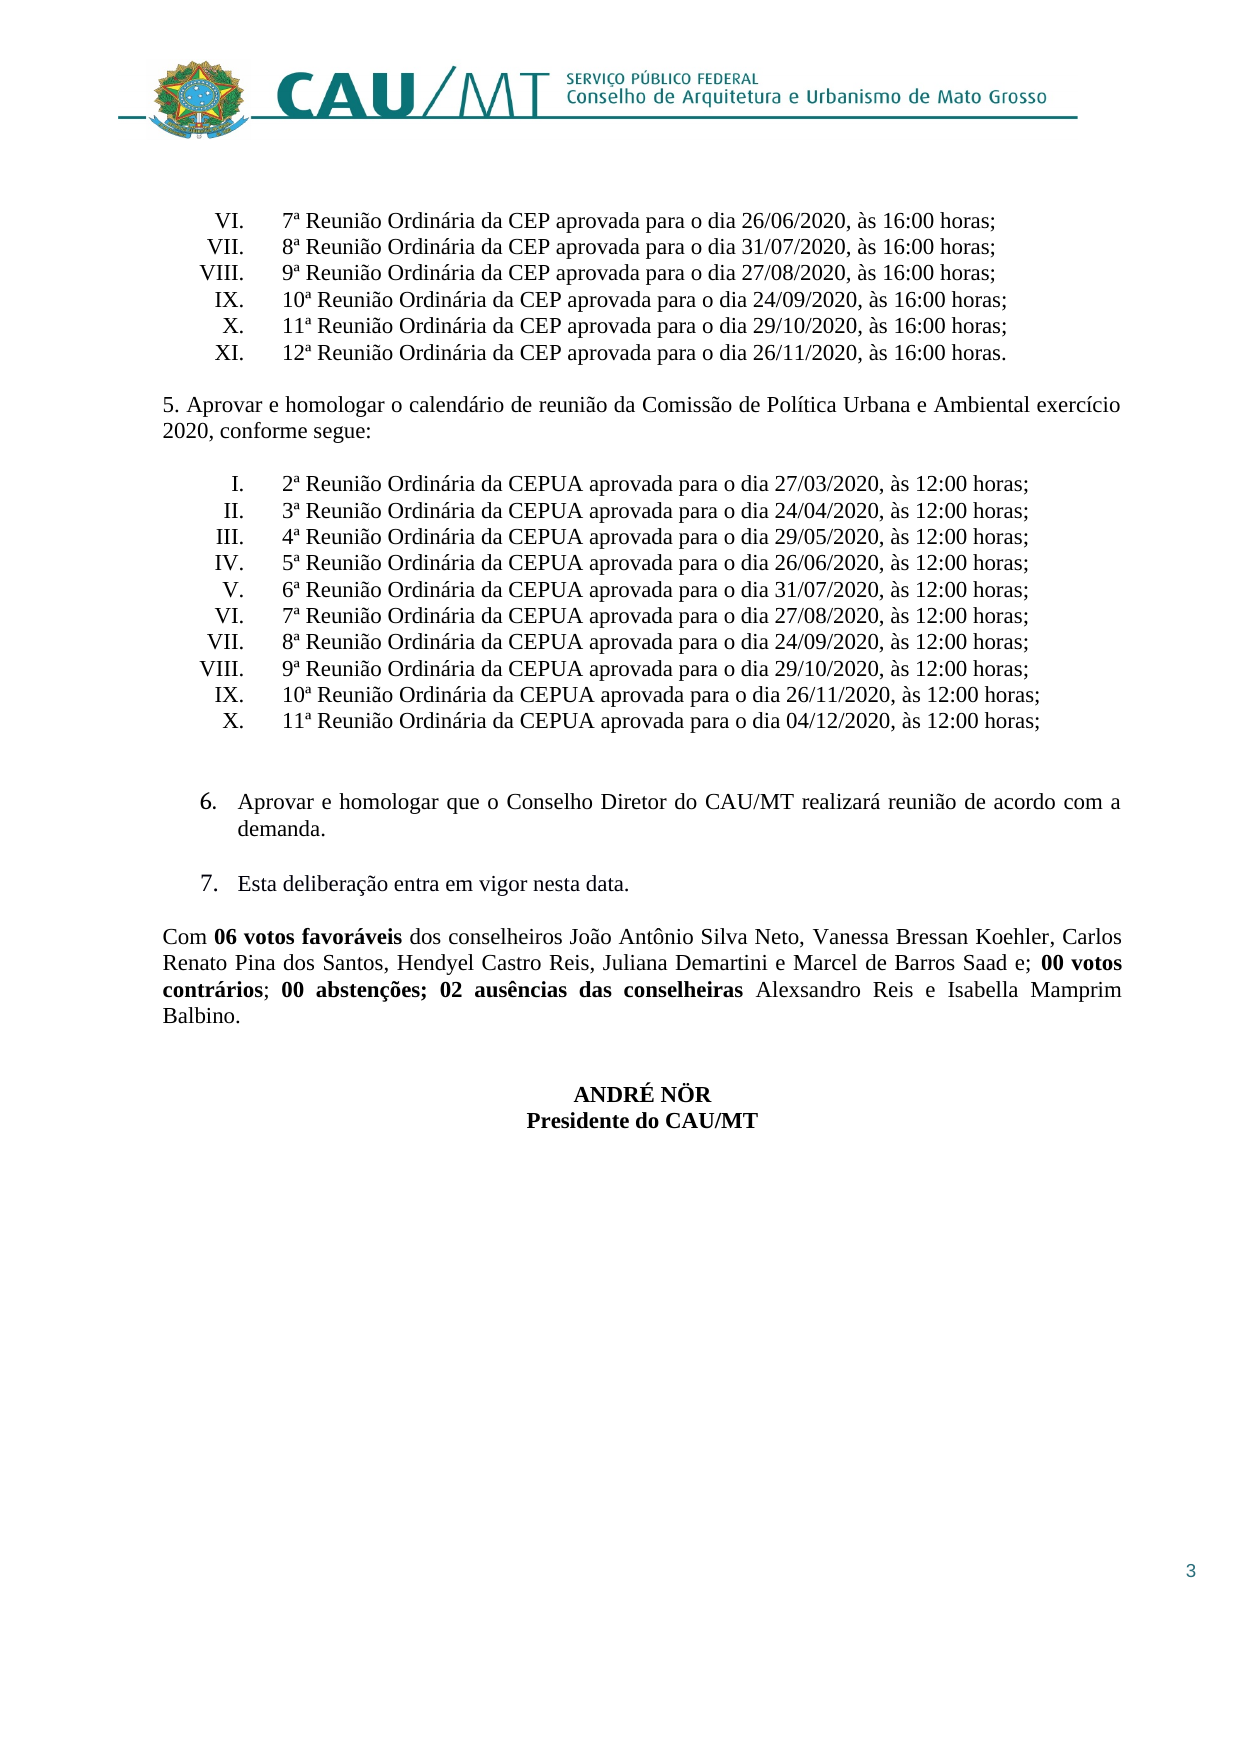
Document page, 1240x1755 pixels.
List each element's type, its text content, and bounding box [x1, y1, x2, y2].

list 7ª Reunião Ordinária da CEPUA aprovada para o dia 27/08/2020, às 12:00 horas; [244, 602, 1122, 628]
list 5ª Reunião Ordinária da CEPUA aprovada para o dia 26/06/2020, às 12:00 horas; [244, 549, 1122, 576]
text ANDRÉ NÖR [162, 1081, 1122, 1108]
list 12ª Reunião Ordinária da CEP aprovada para o dia 26/11/2020, às 16:00 horas. [244, 338, 1122, 365]
text Presidente do CAU/MT [162, 1108, 1122, 1134]
list Esta deliberação entra em vigor nesta data. [200, 868, 1122, 897]
list 11ª Reunião Ordinária da CEP aprovada para o dia 29/10/2020, às 16:00 horas; [244, 312, 1122, 338]
list 9ª Reunião Ordinária da CEP aprovada para o dia 27/08/2020, às 16:00 horas; [244, 259, 1122, 286]
text Com 06 votos favoráveis dos conselheiros João Antônio Silva Neto, Vanessa Bressan Koehler, Carlos Renato Pina dos Santos, Hendyel Castro Reis, Juliana Demartini e Marcel de Barros Saad e; 00 votos contrários; 00 abstenções; 02 ausências das conselheiras Alexsandro Reis e Isabella Mamprim Balbino. [162, 923, 1122, 1028]
text 5. Aprovar e homologar o calendário de reunião da Comissão de Política Urbana e Ambiental exercício 2020, conforme segue: [162, 391, 1122, 444]
list 10ª Reunião Ordinária da CEPUA aprovada para o dia 26/11/2020, às 12:00 horas; [244, 681, 1122, 707]
list 11ª Reunião Ordinária da CEPUA aprovada para o dia 04/12/2020, às 12:00 horas; [244, 707, 1122, 734]
list 10ª Reunião Ordinária da CEP aprovada para o dia 24/09/2020, às 16:00 horas; [244, 286, 1122, 312]
list 6ª Reunião Ordinária da CEPUA aprovada para o dia 31/07/2020, às 12:00 horas; [244, 576, 1122, 602]
list 7ª Reunião Ordinária da CEP aprovada para o dia 26/06/2020, às 16:00 horas; [244, 207, 1122, 233]
list Aprovar e homologar que o Conselho Diretor do CAU/MT realizará reunião de acordo com a demanda. [200, 787, 1122, 842]
list 4ª Reunião Ordinária da CEPUA aprovada para o dia 29/05/2020, às 12:00 horas; [244, 523, 1122, 549]
list 2ª Reunião Ordinária da CEPUA aprovada para o dia 27/03/2020, às 12:00 horas; [244, 470, 1122, 497]
list 8ª Reunião Ordinária da CEP aprovada para o dia 31/07/2020, às 16:00 horas; [244, 233, 1122, 259]
list 3ª Reunião Ordinária da CEPUA aprovada para o dia 24/04/2020, às 12:00 horas; [244, 497, 1122, 523]
list 8ª Reunião Ordinária da CEPUA aprovada para o dia 24/09/2020, às 12:00 horas; [244, 628, 1122, 655]
list 9ª Reunião Ordinária da CEPUA aprovada para o dia 29/10/2020, às 12:00 horas; [244, 655, 1122, 681]
